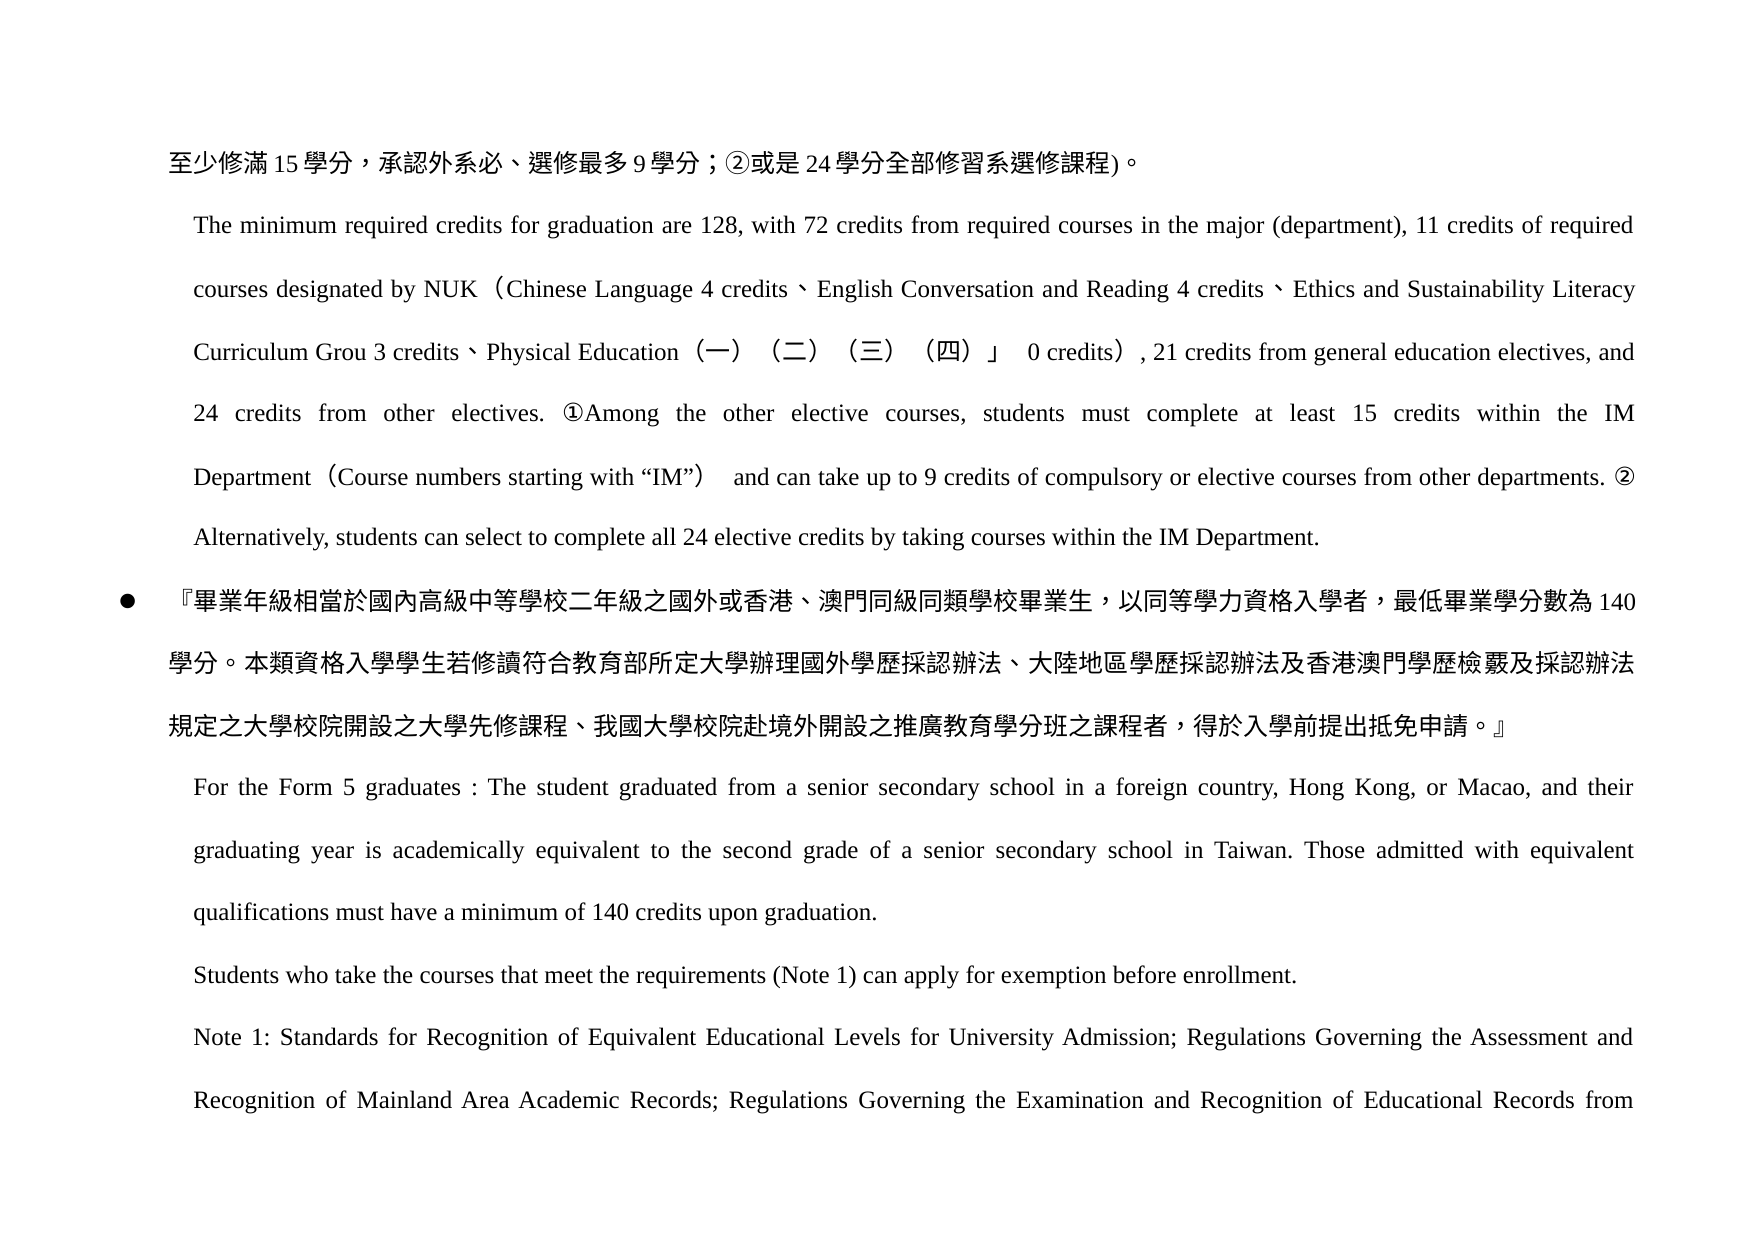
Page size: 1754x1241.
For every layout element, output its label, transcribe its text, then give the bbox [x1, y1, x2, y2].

list 『畢業年級相當於國內高級中等學校二年級之國外或香港、澳門同級同類學校畢業生，以同等學力資格入學者，最低畢業學分數為140學分。本類資格入學學生若修讀符合教育部所定大學辦理國外學歷採認辦法、大陸地區學歷採認辦法及香港澳門學歷檢覈及採認辦法規定之大學校院開設之大學先修課程、我國大學校院赴境外開設之推廣教育學分班之課程者，得於入學前提出抵免申請。』 [118, 558, 1636, 745]
text For the Form 5 graduates : The student graduated from a senior secondary school in a foreign country, Hong Kong, or Macao, and their graduating year is academically equivalent to the second grade of a senior secondary school in Taiwan. Those admitted with equivalent qualifications must have a minimum of 140 credits upon graduation. [193, 745, 1636, 933]
list 至少修滿15學分，承認外系必、選修最多9學分；②或是24學分全部修習系選修課程)。 [118, 120, 1636, 183]
text Note 1: Standards for Recognition of Equivalent Educational Levels for University Admission; Regulations Governing the Assessment and Recognition of Mainland Area Academic Records; Regulations Governing the Examination and Recognition of Educational Records from [193, 995, 1636, 1120]
text The minimum required credits for graduation are 128, with 72 credits from required courses in the major (department), 11 credits of required courses designated by NUK（Chinese Language 4 credits、English Conversation and Reading 4 credits、Ethics and Sustainability Literacy Curriculum Grou 3 credits、Physical Education（一）（二）（三）（四）」 0 credits）, 21 credits from general education electives, and 24 credits from other electives. ①Among the other elective courses, students must complete at least 15 credits within the IM Department（Course numbers starting with “IM”） and can take up to 9 credits of compulsory or elective courses from other departments. ② Alternatively, students can select to complete all 24 elective credits by taking courses within the IM Department. [193, 183, 1636, 558]
text Students who take the courses that meet the requirements (Note 1) can apply for exemption before enrollment. [193, 933, 1636, 995]
